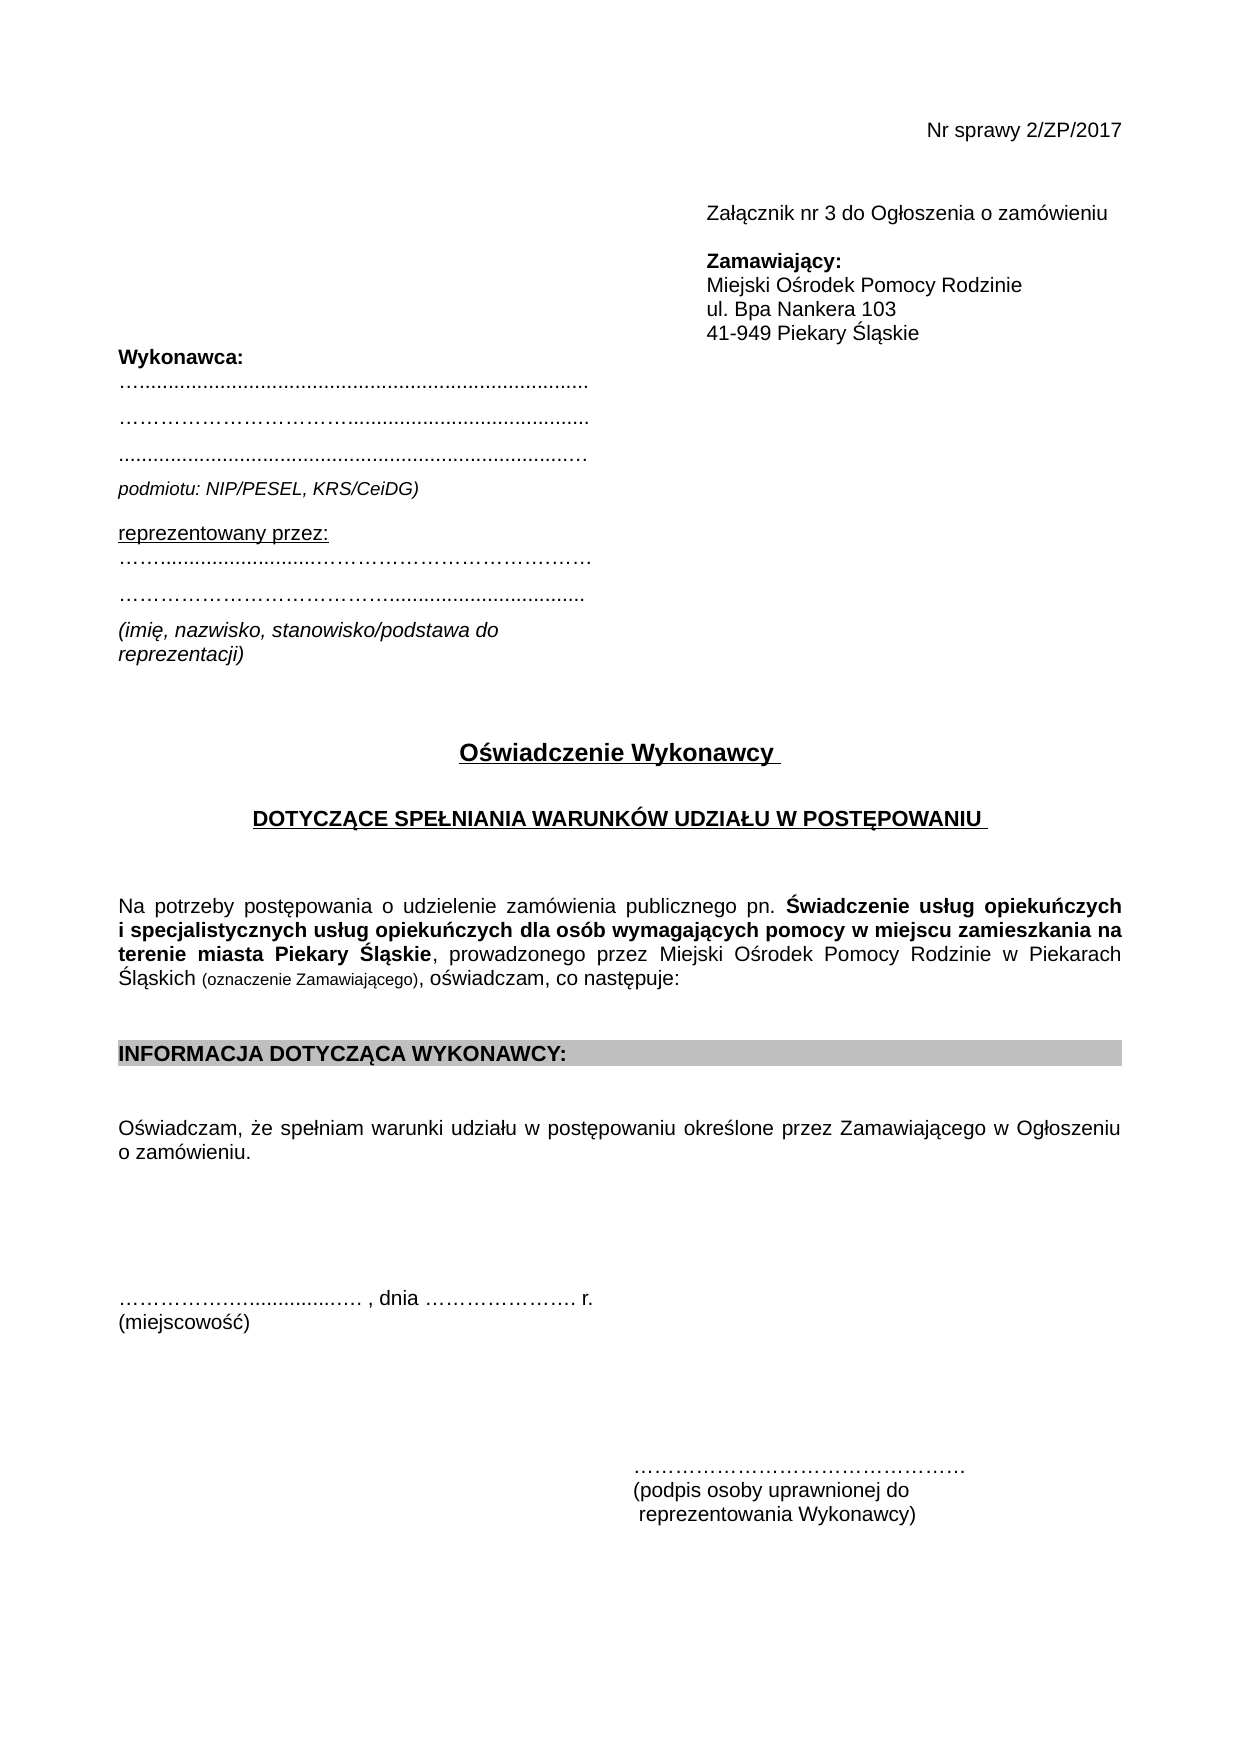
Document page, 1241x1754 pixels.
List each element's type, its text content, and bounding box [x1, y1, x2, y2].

text …………….…...............…. , dnia …………………. r. [118, 1286, 1122, 1310]
text reprezentacji) [118, 642, 1122, 666]
text ………………………………………… [118, 1453, 1122, 1477]
text DOTYCZĄCE SPEŁNIANIA WARUNKÓW UDZIAŁU W POSTĘPOWANIU [118, 806, 1122, 831]
text ..............................................................................… [118, 442, 1122, 466]
text ….............................................................................. [118, 369, 1122, 393]
text reprezentowany przez: [118, 521, 1122, 545]
text ……...........................…………………………….…… [118, 545, 1122, 569]
text ul. Bpa Nankera 103 [118, 297, 1122, 321]
text Oświadczam, że spełniam warunki udziału w postępowaniu określone przez Zamawiającego w Ogłoszeniu o zamówieniu. [118, 1116, 1122, 1164]
text Zamawiający: [118, 249, 1122, 273]
text (imię, nazwisko, stanowisko/podstawa do [118, 618, 1122, 642]
text (miejscowość) [118, 1310, 1122, 1334]
text Miejski Ośrodek Pomocy Rodzinie [118, 273, 1122, 297]
text podmiotu: NIP/PESEL, KRS/CeiDG) [118, 478, 1122, 500]
text 41-949 Piekary Śląskie [118, 321, 1122, 345]
text …………………………….......................................... [118, 405, 1122, 429]
text (podpis osoby uprawnionej do reprezentowania Wykonawcy) [118, 1477, 1122, 1525]
text INFORMACJA DOTYCZĄCA WYKONAWCY: [118, 1040, 1122, 1066]
text Na potrzeby postępowania o udzielenie zamówienia publicznego pn. Świadczenie usług opiekuńczych i specjalistycznych usług opiekuńczych dla osób wymagających pomocy w miejscu zamieszkania na terenie miasta Piekary Śląskie, prowadzonego przez Miejski Ośrodek Pomocy Rodzinie w Piekarach Śląskich (oznaczenie Zamawiającego), oświadczam, co następuje: [118, 894, 1122, 990]
text ………………………………….................................. [118, 582, 1122, 606]
text Załącznik nr 3 do Ogłoszenia o zamówieniu [118, 201, 1122, 225]
text Oświadczenie Wykonawcy [118, 738, 1122, 767]
text Wykonawca: [118, 345, 1122, 369]
